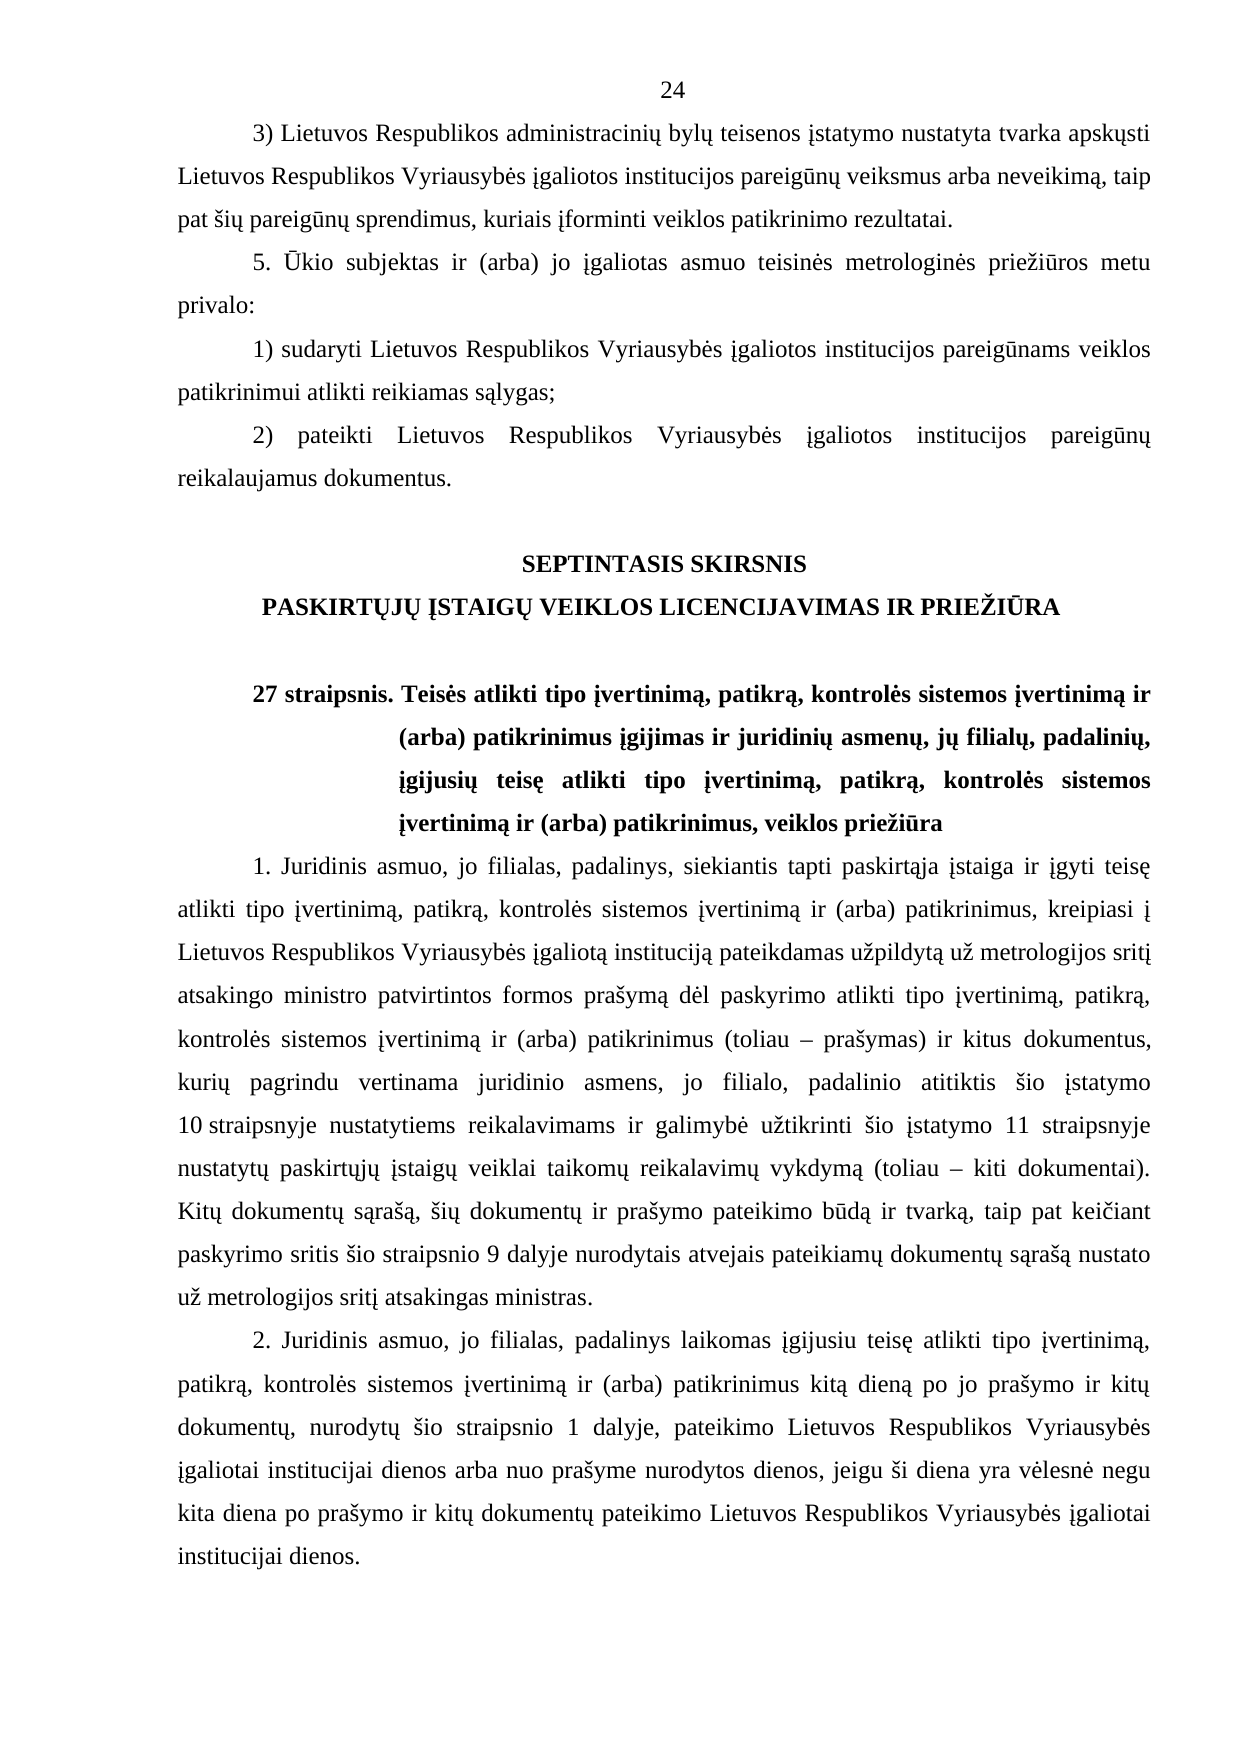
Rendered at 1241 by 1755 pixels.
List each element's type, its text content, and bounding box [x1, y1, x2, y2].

text 1) sudaryti Lietuvos Respublikos Vyriausybės įgaliotos institucijos pareigūnams veiklos patikrinimui atlikti reikiamas sąlygas; [177, 334, 1152, 406]
text 3) Lietuvos Respublikos administracinių bylų teisenos įstatymo nustatyta tvarka apskųsti Lietuvos Respublikos Vyriausybės įgaliotos institucijos pareigūnų veiksmus arba neveikimą, taip pat šių pareigūnų sprendimus, kuriais įforminti veiklos patikrinimo rezultatai. [177, 118, 1152, 233]
text 2) pateikti Lietuvos Respublikos Vyriausybės įgaliotos institucijos pareigūnų reikalaujamus dokumentus. [177, 420, 1152, 492]
text 5. Ūkio subjektas ir (arba) jo įgaliotas asmuo teisinės metrologinės priežiūros metu privalo: [177, 247, 1152, 319]
text 2. Juridinis asmuo, jo filialas, padalinys laikomas įgijusiu teisę atlikti tipo įvertinimą, patikrą, kontrolės sistemos įvertinimą ir (arba) patikrinimus kitą dieną po jo prašymo ir kitų dokumentų, nurodytų šio straipsnio 1 dalyje, pateikimo Lietuvos Respublikos Vyriausybės įgaliotai institucijai dienos arba nuo prašyme nurodytos dienos, jeigu ši diena yra vėlesnė negu kita diena po prašymo ir kitų dokumentų pateikimo Lietuvos Respublikos Vyriausybės įgaliotai institucijai dienos. [177, 1326, 1152, 1570]
text PASKIRTŲJŲ ĮSTAIGŲ VEIKLOS LICENCIJAVIMAS IR PRIEŽIŪRA [177, 592, 1152, 621]
text 1. Juridinis asmuo, jo filialas, padalinys, siekiantis tapti paskirtąja įstaiga ir įgyti teisę atlikti tipo įvertinimą, patikrą, kontrolės sistemos įvertinimą ir (arba) patikrinimus, kreipiasi į Lietuvos Respublikos Vyriausybės įgaliotą instituciją pateikdamas užpildytą už metrologijos sritį atsakingo ministro patvirtintos formos prašymą dėl paskyrimo atlikti tipo įvertinimą, patikrą, kontrolės sistemos įvertinimą ir (arba) patikrinimus (toliau – prašymas) ir kitus dokumentus, kurių pagrindu vertinama juridinio asmens, jo filialo, padalinio atitiktis šio įstatymo 10 straipsnyje nustatytiems reikalavimams ir galimybė užtikrinti šio įstatymo 11 straipsnyje nustatytų paskirtųjų įstaigų veiklai taikomų reikalavimų vykdymą (toliau – kiti dokumentai). Kitų dokumentų sąrašą, šių dokumentų ir prašymo pateikimo būdą ir tvarką, taip pat keičiant paskyrimo sritis šio straipsnio 9 dalyje nurodytais atvejais pateikiamų dokumentų sąrašą nustato už metrologijos sritį atsakingas ministras. [177, 851, 1152, 1311]
text SEPTINTASIS SKIRSNIS [177, 549, 1152, 578]
text 27 straipsnis. Teisės atlikti tipo įvertinimą, patikrą, kontrolės sistemos įvertinimą ir (arba) patikrinimus įgijimas ir juridinių asmenų, jų filialų, padalinių, įgijusių teisę atlikti tipo įvertinimą, patikrą, kontrolės sistemos įvertinimą ir (arba) patikrinimus, veiklos priežiūra [252, 679, 1152, 837]
